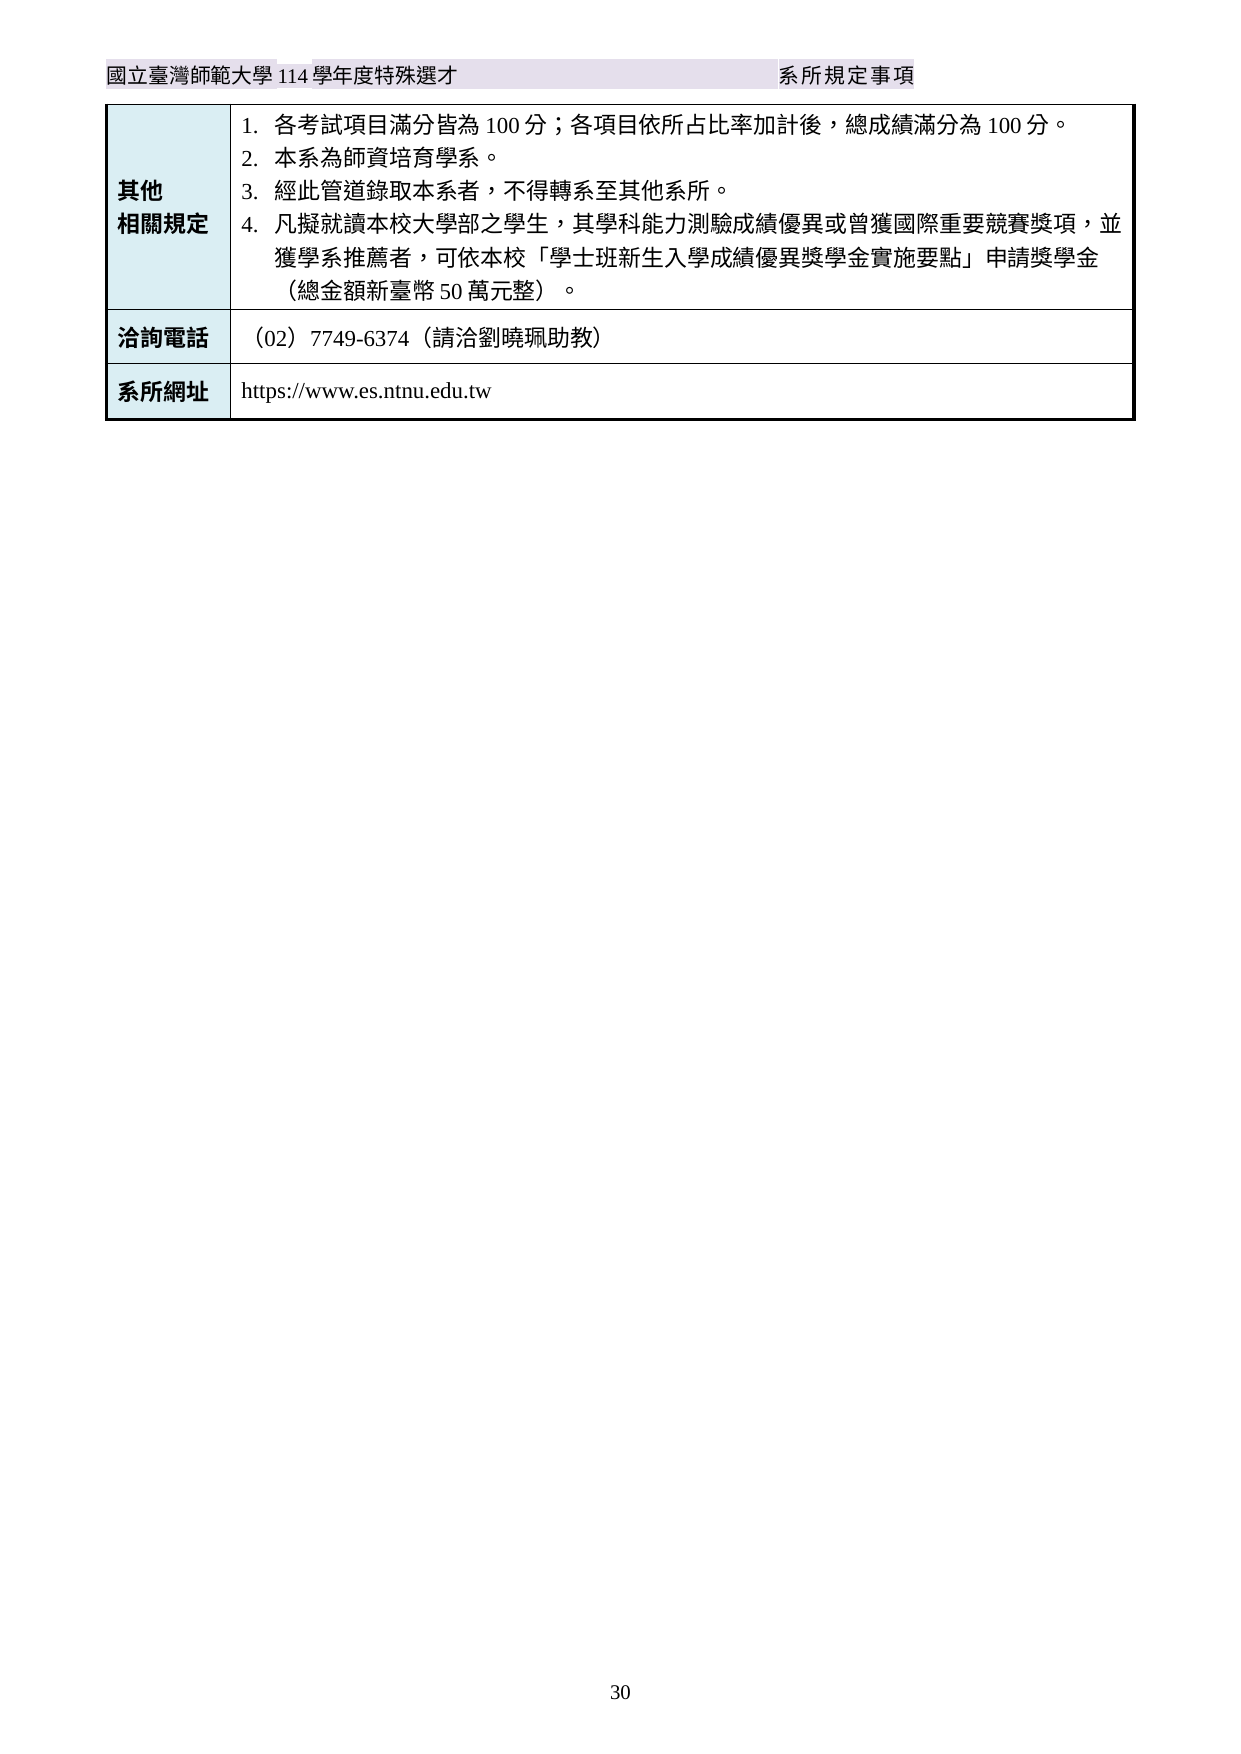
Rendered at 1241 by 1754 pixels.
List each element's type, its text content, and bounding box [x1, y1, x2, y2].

table_cell https://www.es.ntnu.edu.tw [231, 364, 1132, 418]
table_cell 其他 相關規定 [108, 105, 230, 309]
table_cell 各考試項目滿分皆為100分；各項目依所占比率加計後，總成績滿分為100分。 本系為師資培育學系。 經此管道錄取本系者，不得轉系至其他系所。 凡擬就讀本校大學部之學生，其學科能力測驗成績優異或曾獲國際重要競賽獎項，並獲學系推薦者，可依本校「學士班新生入學成績優異獎學金實施要點」申請獎學金（總金額新臺幣50萬元整）。 [231, 105, 1132, 309]
table_cell （02）7749-6374（請洽劉曉珮助教） [231, 310, 1132, 363]
table_cell 洽詢電話 [108, 310, 230, 363]
table_cell 系所網址 [108, 364, 230, 418]
